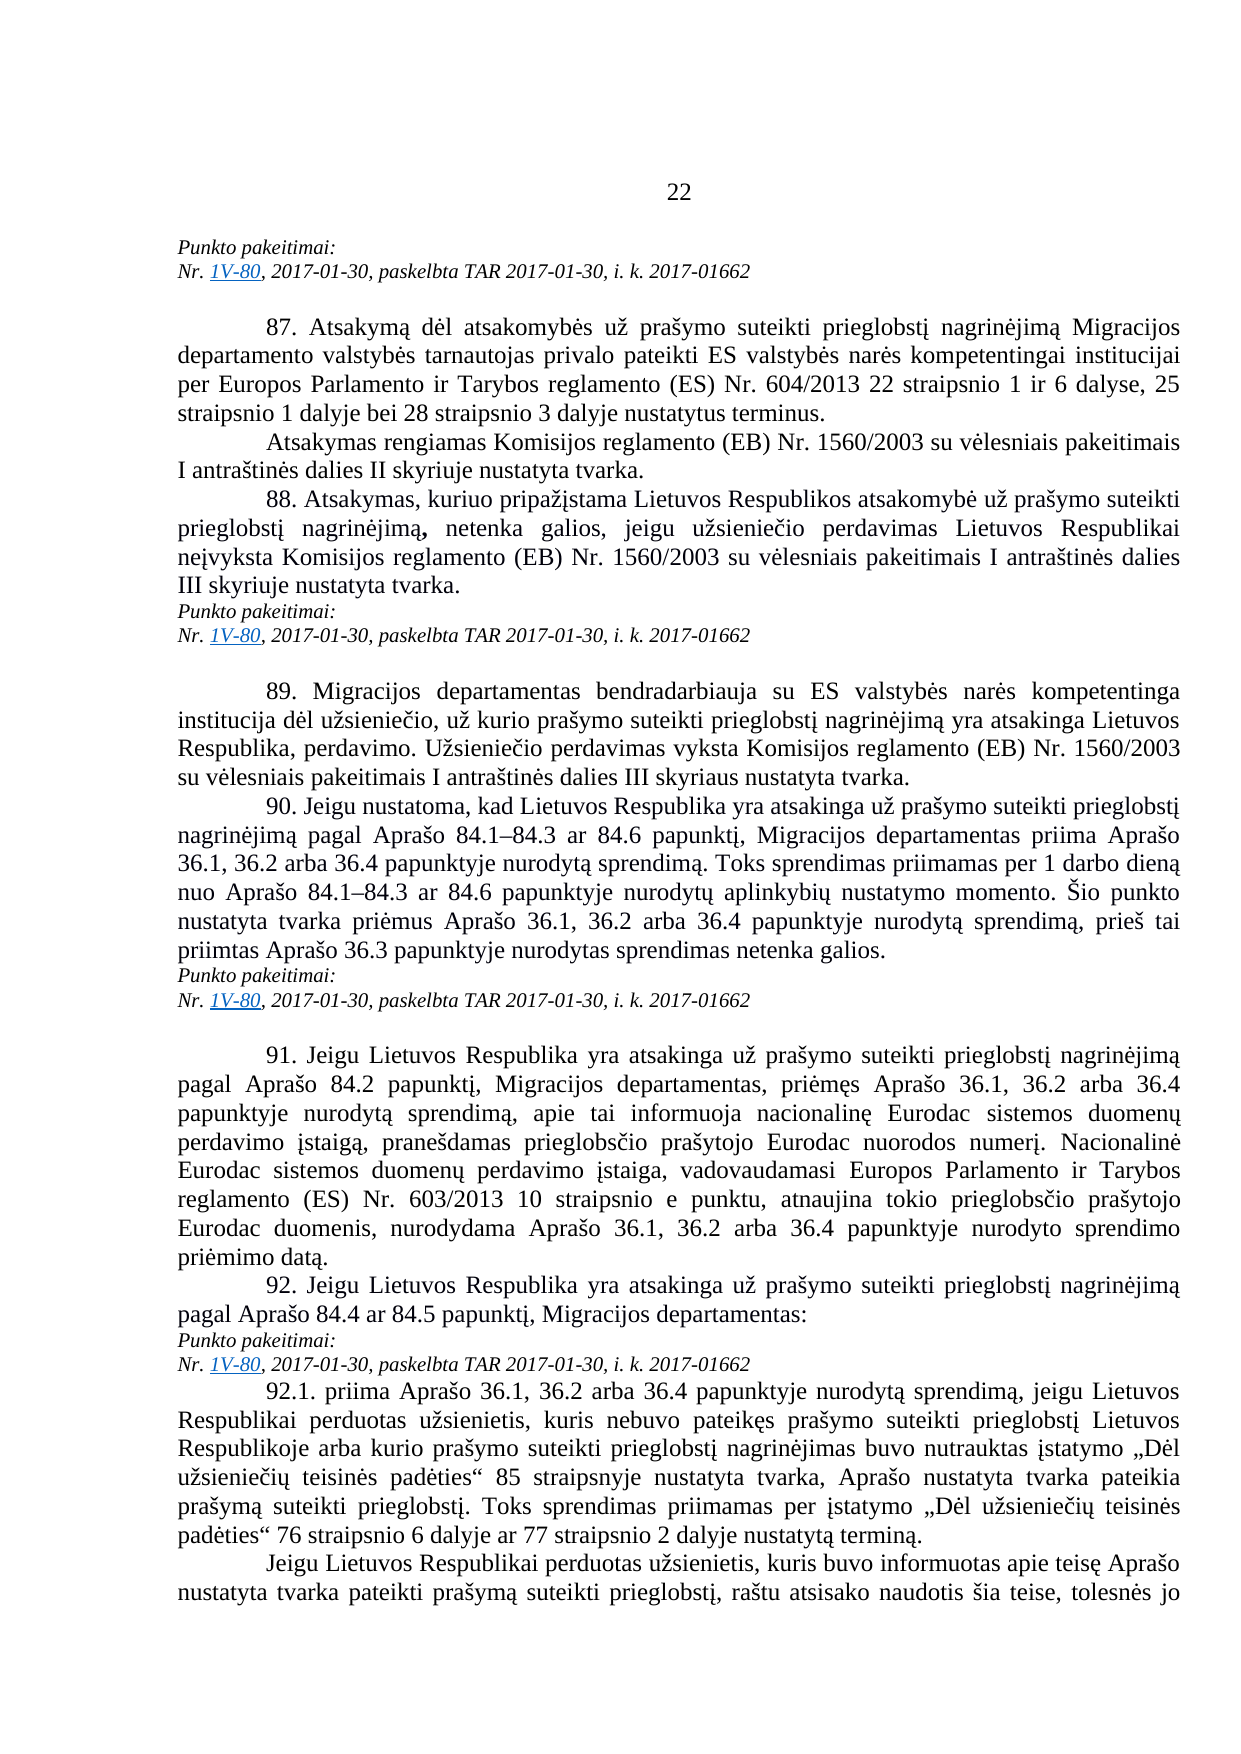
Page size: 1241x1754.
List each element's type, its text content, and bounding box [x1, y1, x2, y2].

text Punkto pakeitimai: [177, 599, 1181, 623]
text 90. Jeigu nustatoma, kad Lietuvos Respublika yra atsakinga už prašymo suteikti prieglobstį nagrinėjimą pagal Aprašo 84.1–84.3 ar 84.6 papunktį, Migracijos departamentas priima Aprašo 36.1, 36.2 arba 36.4 papunktyje nurodytą sprendimą. Toks sprendimas priimamas per 1 darbo dieną nuo Aprašo 84.1–84.3 ar 84.6 papunktyje nurodytų aplinkybių nustatymo momento. Šio punkto nustatyta tvarka priėmus Aprašo 36.1, 36.2 arba 36.4 papunktyje nurodytą sprendimą, prieš tai priimtas Aprašo 36.3 papunktyje nurodytas sprendimas netenka galios. [177, 791, 1181, 963]
text 88. Atsakymas, kuriuo pripažįstama Lietuvos Respublikos atsakomybė už prašymo suteikti prieglobstį nagrinėjimą, netenka galios, jeigu užsieniečio perdavimas Lietuvos Respublikai neįvyksta Komisijos reglamento (EB) Nr. 1560/2003 su vėlesniais pakeitimais I antraštinės dalies III skyriuje nustatyta tvarka. [177, 484, 1181, 599]
text Nr. 1V-80, 2017-01-30, paskelbta TAR 2017-01-30, i. k. 2017-01662 [177, 1352, 1181, 1376]
text 89. Migracijos departamentas bendradarbiauja su ES valstybės narės kompetentinga institucija dėl užsieniečio, už kurio prašymo suteikti prieglobstį nagrinėjimą yra atsakinga Lietuvos Respublika, perdavimo. Užsieniečio perdavimas vyksta Komisijos reglamento (EB) Nr. 1560/2003 su vėlesniais pakeitimais I antraštinės dalies III skyriaus nustatyta tvarka. [177, 676, 1181, 791]
text 92.1. priima Aprašo 36.1, 36.2 arba 36.4 papunktyje nurodytą sprendimą, jeigu Lietuvos Respublikai perduotas užsienietis, kuris nebuvo pateikęs prašymo suteikti prieglobstį Lietuvos Respublikoje arba kurio prašymo suteikti prieglobstį nagrinėjimas buvo nutrauktas įstatymo „Dėl užsieniečių teisinės padėties“ 85 straipsnyje nustatyta tvarka, Aprašo nustatyta tvarka pateikia prašymą suteikti prieglobstį. Toks sprendimas priimamas per įstatymo „Dėl užsieniečių teisinės padėties“ 76 straipsnio 6 dalyje ar 77 straipsnio 2 dalyje nustatytą terminą. [177, 1376, 1181, 1548]
text 92. Jeigu Lietuvos Respublika yra atsakinga už prašymo suteikti prieglobstį nagrinėjimą pagal Aprašo 84.4 ar 84.5 papunktį, Migracijos departamentas: [177, 1270, 1181, 1328]
text 91. Jeigu Lietuvos Respublika yra atsakinga už prašymo suteikti prieglobstį nagrinėjimą pagal Aprašo 84.2 papunktį, Migracijos departamentas, priėmęs Aprašo 36.1, 36.2 arba 36.4 papunktyje nurodytą sprendimą, apie tai informuoja nacionalinę Eurodac sistemos duomenų perdavimo įstaigą, pranešdamas prieglobsčio prašytojo Eurodac nuorodos numerį. Nacionalinė Eurodac sistemos duomenų perdavimo įstaiga, vadovaudamasi Europos Parlamento ir Tarybos reglamento (ES) Nr. 603/2013 10 straipsnio e punktu, atnaujina tokio prieglobsčio prašytojo Eurodac duomenis, nurodydama Aprašo 36.1, 36.2 arba 36.4 papunktyje nurodyto sprendimo priėmimo datą. [177, 1040, 1181, 1270]
text Punkto pakeitimai: [177, 963, 1181, 987]
text Nr. 1V-80, 2017-01-30, paskelbta TAR 2017-01-30, i. k. 2017-01662 [177, 259, 1181, 283]
text Nr. 1V-80, 2017-01-30, paskelbta TAR 2017-01-30, i. k. 2017-01662 [177, 623, 1181, 647]
text Jeigu Lietuvos Respublikai perduotas užsienietis, kuris buvo informuotas apie teisę Aprašo nustatyta tvarka pateikti prašymą suteikti prieglobstį, raštu atsisako naudotis šia teise, tolesnės jo [177, 1548, 1181, 1606]
text Punkto pakeitimai: [177, 235, 1181, 259]
text Nr. 1V-80, 2017-01-30, paskelbta TAR 2017-01-30, i. k. 2017-01662 [177, 987, 1181, 1012]
text Punkto pakeitimai: [177, 1328, 1181, 1352]
text 87. Atsakymą dėl atsakomybės už prašymo suteikti prieglobstį nagrinėjimą Migracijos departamento valstybės tarnautojas privalo pateikti ES valstybės narės kompetentingai institucijai per Europos Parlamento ir Tarybos reglamento (ES) Nr. 604/2013 22 straipsnio 1 ir 6 dalyse, 25 straipsnio 1 dalyje bei 28 straipsnio 3 dalyje nustatytus terminus. [177, 312, 1181, 427]
text Atsakymas rengiamas Komisijos reglamento (EB) Nr. 1560/2003 su vėlesniais pakeitimais I antraštinės dalies II skyriuje nustatyta tvarka. [177, 427, 1181, 484]
